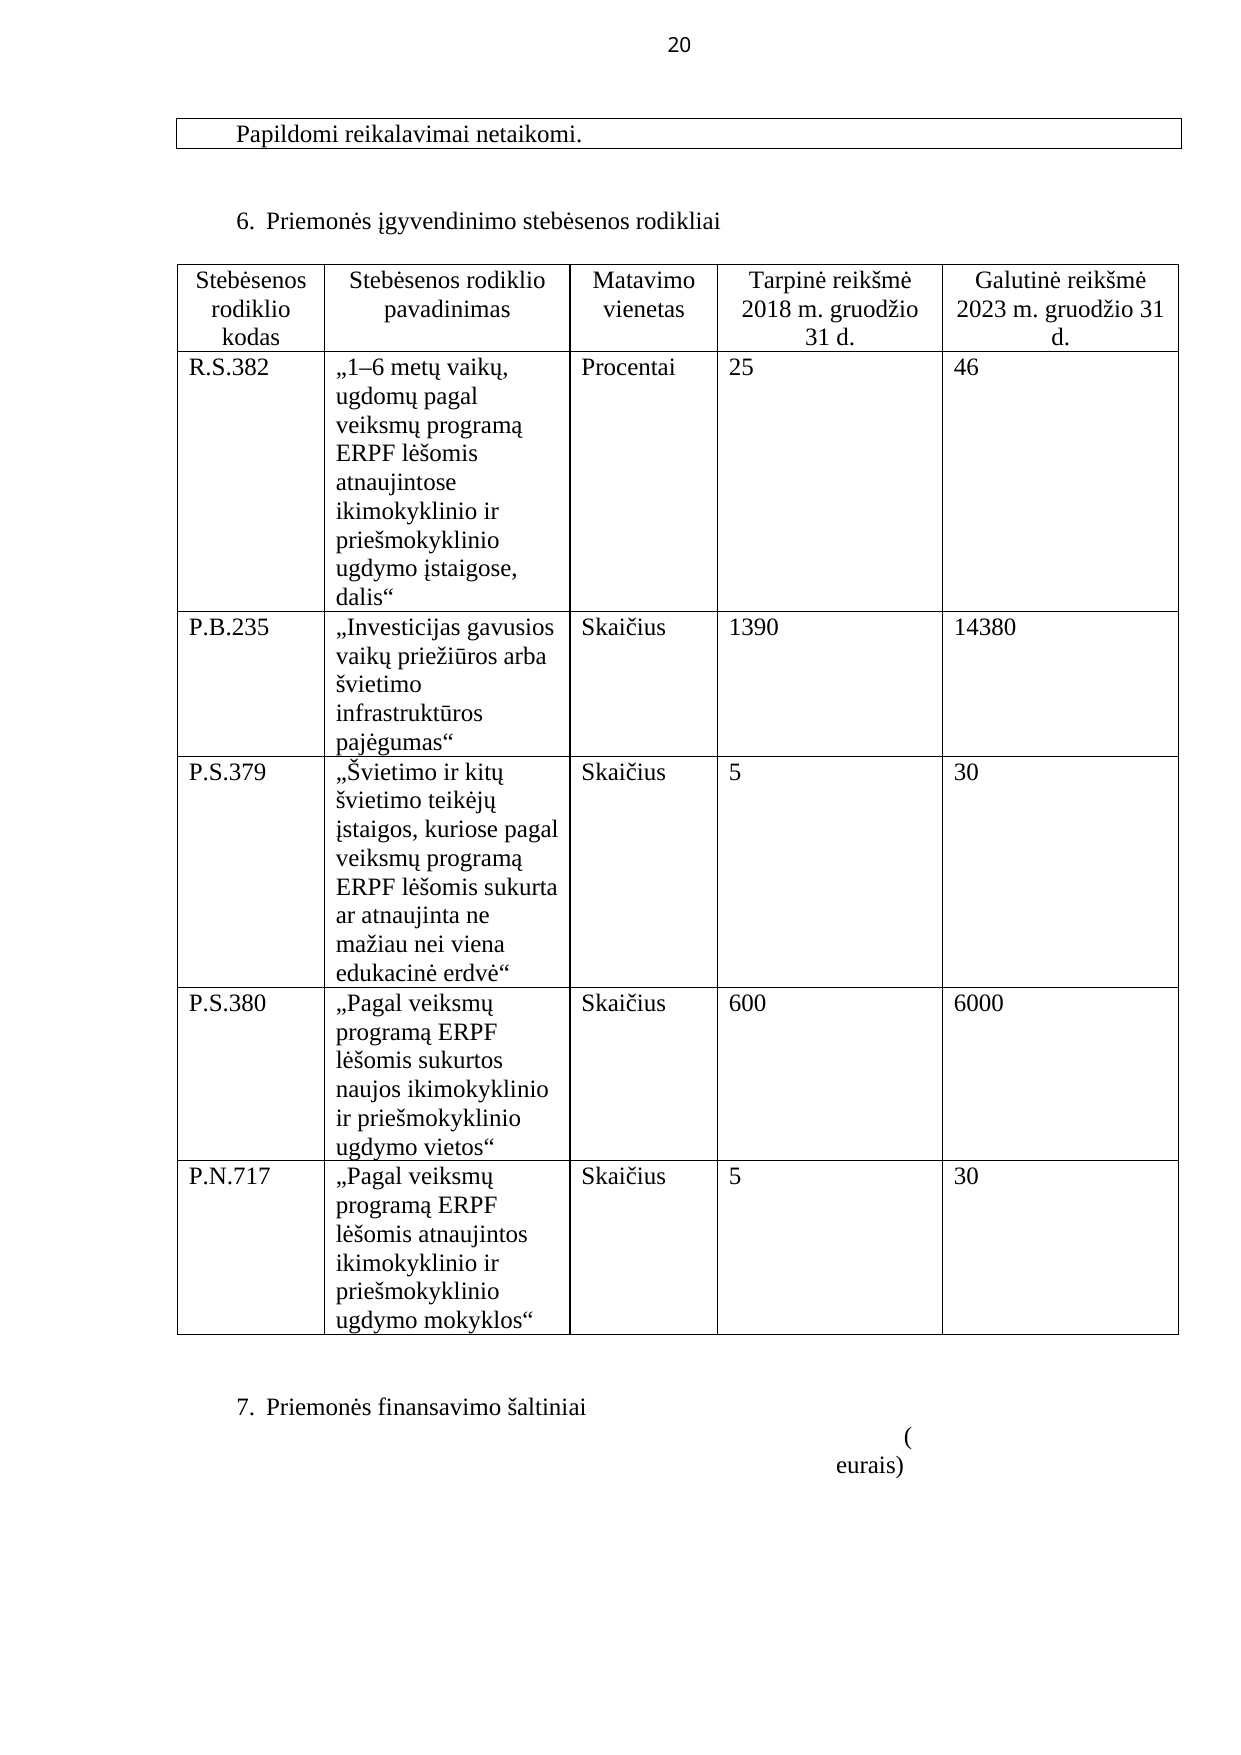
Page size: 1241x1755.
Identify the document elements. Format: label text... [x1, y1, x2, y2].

table_cell „Pagal veiksmų programą ERPF lėšomis atnaujintos ikimokyklinio ir priešmokyklinio ugdymo mokyklos“ [325, 1161, 569, 1334]
table_cell Skaičius [571, 988, 717, 1160]
table_cell „Investicijas gavusios vaikų priežiūros arba švietimo infrastruktūros pajėgumas“ [325, 612, 569, 756]
table_cell 5 [718, 757, 942, 987]
table_cell „1–6 metų vaikų, ugdomų pagal veiksmų programą ERPF lėšomis atnaujintose ikimokyklinio ir priešmokyklinio ugdymo įstaigose, dalis“ [325, 352, 569, 611]
text (eurais) [177, 1421, 904, 1479]
table_cell 30 [943, 757, 1178, 987]
table_cell P.S.380 [178, 988, 324, 1160]
table_cell „Švietimo ir kitų švietimo teikėjų įstaigos, kuriose pagal veiksmų programą ERPF lėšomis sukurta ar atnaujinta ne mažiau nei viena edukacinė erdvė“ [325, 757, 569, 987]
table_header Tarpinė reikšmė 2018 m. gruodžio 31 d. [718, 265, 942, 351]
table_cell Skaičius [571, 1161, 717, 1334]
table_header Papildomi reikalavimai netaikomi. [177, 119, 1181, 148]
table_cell Skaičius [571, 757, 717, 987]
table_cell 1390 [718, 612, 942, 756]
text 6. Priemonės įgyvendinimo stebėsenos rodikliai [236, 206, 1181, 235]
table_cell P.S.379 [178, 757, 324, 987]
table_cell P.N.717 [178, 1161, 324, 1334]
table_cell R.S.382 [178, 352, 324, 611]
table_cell Skaičius [571, 612, 717, 756]
table_cell 14380 [943, 612, 1178, 756]
table_cell 25 [718, 352, 942, 611]
table_cell 30 [943, 1161, 1178, 1334]
table_header Stebėsenos rodiklio kodas [178, 265, 324, 351]
table_header Galutinė reikšmė 2023 m. gruodžio 31 d. [943, 265, 1178, 351]
table_header Matavimo vienetas [571, 265, 717, 351]
table_cell „Pagal veiksmų programą ERPF lėšomis sukurtos naujos ikimokyklinio ir priešmokyklinio ugdymo vietos“ [325, 988, 569, 1160]
table_header Stebėsenos rodiklio pavadinimas [325, 265, 569, 351]
table_cell Procentai [571, 352, 717, 611]
table_cell 5 [718, 1161, 942, 1334]
text 7. Priemonės finansavimo šaltiniai [236, 1392, 1181, 1421]
table_cell 600 [718, 988, 942, 1160]
table_cell 6000 [943, 988, 1178, 1160]
table_cell 46 [943, 352, 1178, 611]
table_cell P.B.235 [178, 612, 324, 756]
